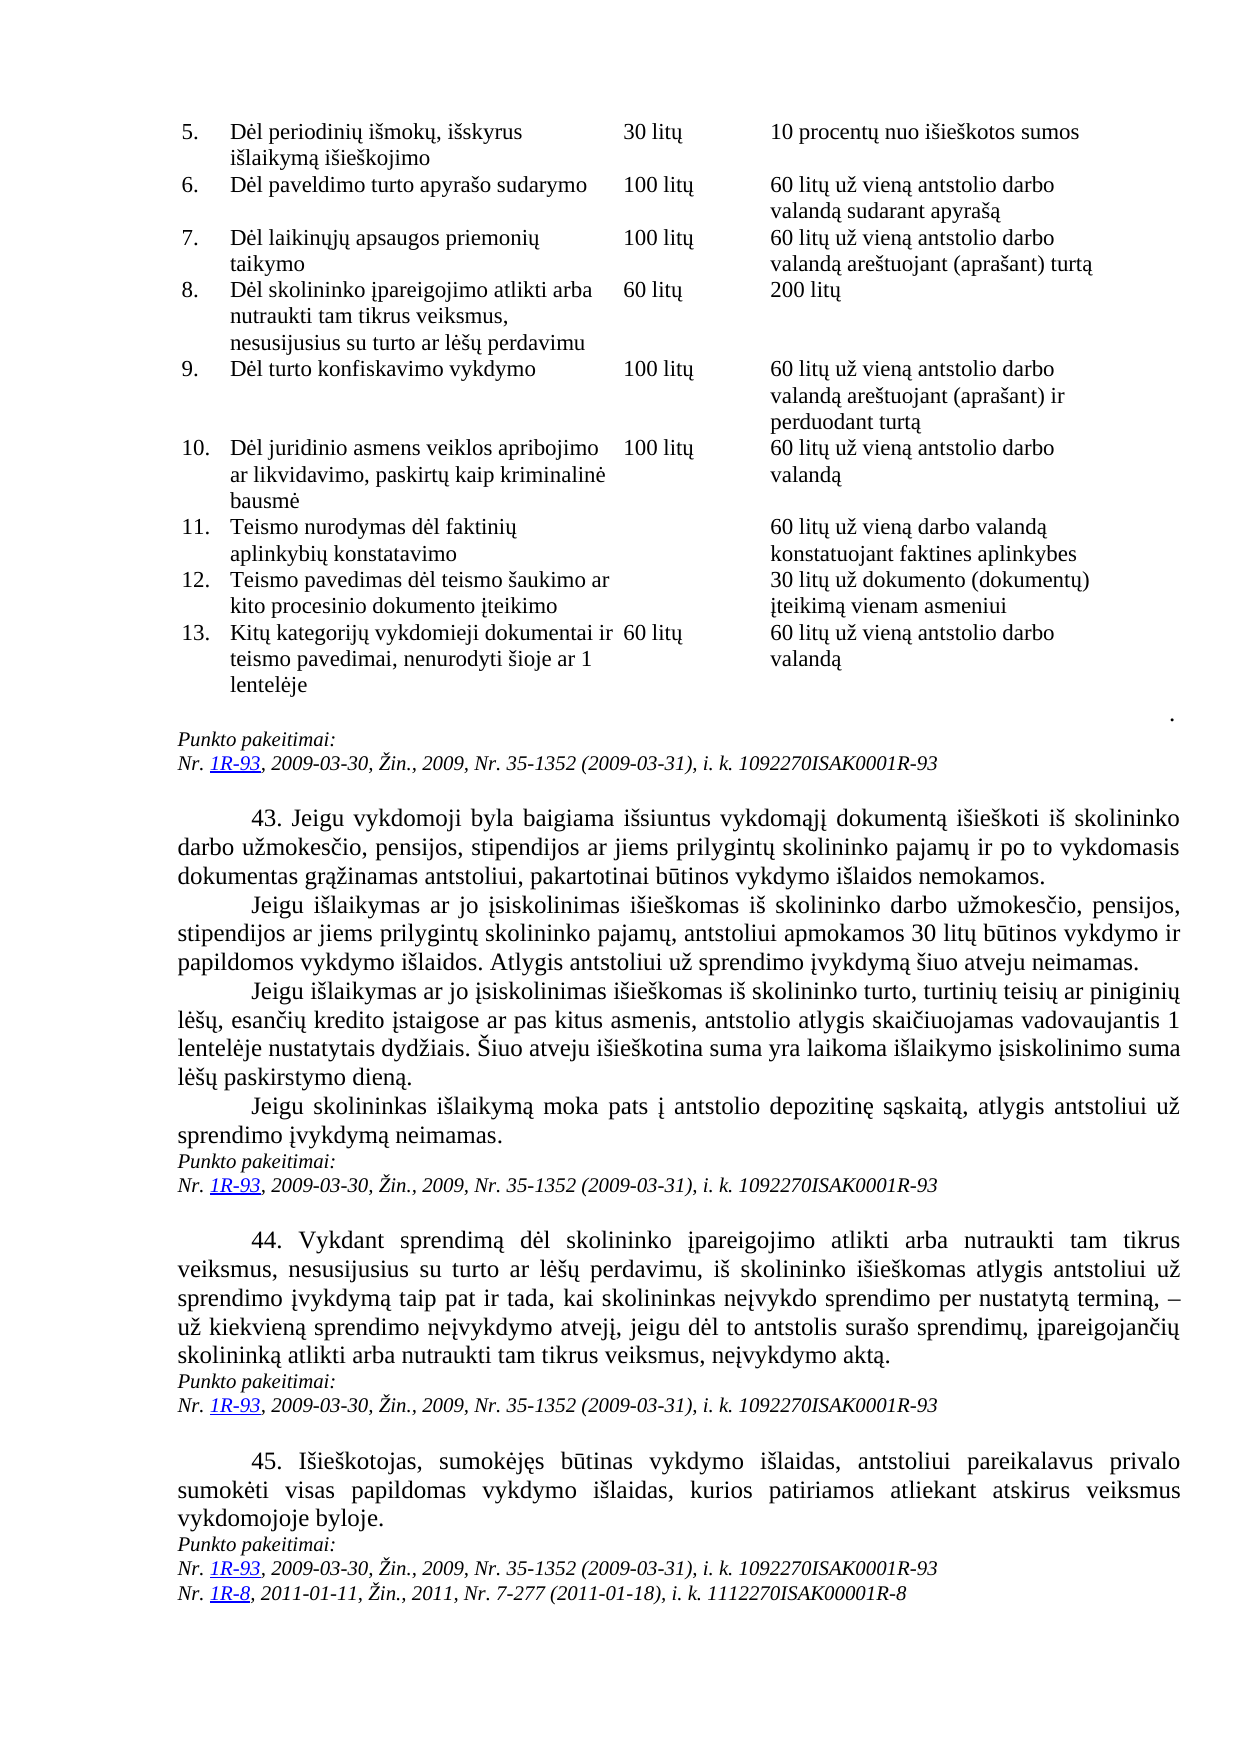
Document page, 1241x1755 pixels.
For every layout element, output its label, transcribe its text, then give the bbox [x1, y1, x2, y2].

table_cell 10. [177, 434, 226, 513]
table_cell 10 procentų nuo išieškotos sumos [766, 118, 1122, 171]
text Nr. 1R-93, 2009-03-30, Žin., 2009, Nr. 35-1352 (2009-03-31), i. k. 1092270ISAK0001R-93 [177, 1556, 1181, 1580]
table_cell 60 litų [619, 619, 766, 698]
text . [177, 698, 1181, 727]
table_cell Dėl laikinųjų apsaugos priemonių taikymo [226, 224, 619, 276]
text Nr. 1R-8, 2011-01-11, Žin., 2011, Nr. 7-277 (2011-01-18), i. k. 1112270ISAK00001R-8 [177, 1580, 1181, 1604]
table_cell 60 litų už vieną antstolio darbo valandą [766, 619, 1122, 698]
table_cell Dėl juridinio asmens veiklos apribojimo ar likvidavimo, paskirtų kaip kriminalinė bausmė [226, 434, 619, 513]
table_cell [619, 566, 766, 619]
text Jeigu skolininkas išlaikymą moka pats į antstolio depozitinę sąskaitą, atlygis antstoliui už sprendimo įvykdymą neimamas. [177, 1091, 1181, 1148]
table_cell 12. [177, 566, 226, 619]
text Nr. 1R-93, 2009-03-30, Žin., 2009, Nr. 35-1352 (2009-03-31), i. k. 1092270ISAK0001R-93 [177, 1173, 1181, 1197]
table_cell 6. [177, 171, 226, 223]
table_cell 100 litų [619, 434, 766, 513]
table_cell 60 litų [619, 276, 766, 355]
table_cell 8. [177, 276, 226, 355]
table_cell 30 litų už dokumento (dokumentų) įteikimą vienam asmeniui [766, 566, 1122, 619]
table_cell 200 litų [766, 276, 1122, 355]
table_cell 60 litų už vieną antstolio darbo valandą [766, 434, 1122, 513]
text Punkto pakeitimai: [177, 1148, 1181, 1173]
table_cell Dėl turto konfiskavimo vykdymo [226, 355, 619, 434]
table_cell Kitų kategorijų vykdomieji dokumentai ir teismo pavedimai, nenurodyti šioje ar 1 lentelėje [226, 619, 619, 698]
text 44. Vykdant sprendimą dėl skolininko įpareigojimo atlikti arba nutraukti tam tikrus veiksmus, nesusijusius su turto ar lėšų perdavimu, iš skolininko išieškomas atlygis antstoliui už sprendimo įvykdymą taip pat ir tada, kai skolininkas neįvykdo sprendimo per nustatytą terminą, – už kiekvieną sprendimo neįvykdymo atvejį, jeigu dėl to antstolis surašo sprendimų, įpareigojančių skolininką atlikti arba nutraukti tam tikrus veiksmus, neįvykdymo aktą. [177, 1225, 1181, 1369]
table_cell Dėl skolininko įpareigojimo atlikti arba nutraukti tam tikrus veiksmus, nesusijusius su turto ar lėšų perdavimu [226, 276, 619, 355]
text Jeigu išlaikymas ar jo įsiskolinimas išieškomas iš skolininko turto, turtinių teisių ar piniginių lėšų, esančių kredito įstaigose ar pas kitus asmenis, antstolio atlygis skaičiuojamas vadovaujantis 1 lentelėje nustatytais dydžiais. Šiuo atveju išieškotina suma yra laikoma išlaikymo įsiskolinimo suma lėšų paskirstymo dieną. [177, 976, 1181, 1091]
table_cell Dėl periodinių išmokų, išskyrus išlaikymą išieškojimo [226, 118, 619, 171]
table_cell 100 litų [619, 355, 766, 434]
table_cell Teismo nurodymas dėl faktinių aplinkybių konstatavimo [226, 514, 619, 566]
table_cell 60 litų už vieną antstolio darbo valandą areštuojant (aprašant) turtą [766, 224, 1122, 276]
text 45. Išieškotojas, sumokėjęs būtinas vykdymo išlaidas, antstoliui pareikalavus privalo sumokėti visas papildomas vykdymo išlaidas, kurios patiriamos atliekant atskirus veiksmus vykdomojoje byloje. [177, 1446, 1181, 1532]
table_cell 60 litų už vieną darbo valandą konstatuojant faktines aplinkybes [766, 514, 1122, 566]
text Jeigu išlaikymas ar jo įsiskolinimas išieškomas iš skolininko darbo užmokesčio, pensijos, stipendijos ar jiems prilygintų skolininko pajamų, antstoliui apmokamos 30 litų būtinos vykdymo ir papildomos vykdymo išlaidos. Atlygis antstoliui už sprendimo įvykdymą šiuo atveju neimamas. [177, 890, 1181, 976]
text Punkto pakeitimai: [177, 1369, 1181, 1393]
table_cell Teismo pavedimas dėl teismo šaukimo ar kito procesinio dokumento įteikimo [226, 566, 619, 619]
text Nr. 1R-93, 2009-03-30, Žin., 2009, Nr. 35-1352 (2009-03-31), i. k. 1092270ISAK0001R-93 [177, 1393, 1181, 1417]
table_cell 60 litų už vieną antstolio darbo valandą areštuojant (aprašant) ir perduodant turtą [766, 355, 1122, 434]
text Punkto pakeitimai: [177, 1532, 1181, 1556]
text 43. Jeigu vykdomoji byla baigiama išsiuntus vykdomąjį dokumentą išieškoti iš skolininko darbo užmokesčio, pensijos, stipendijos ar jiems prilygintų skolininko pajamų ir po to vykdomasis dokumentas grąžinamas antstoliui, pakartotinai būtinos vykdymo išlaidos nemokamos. [177, 803, 1181, 890]
text Nr. 1R-93, 2009-03-30, Žin., 2009, Nr. 35-1352 (2009-03-31), i. k. 1092270ISAK0001R-93 [177, 751, 1181, 775]
table_cell 5. [177, 118, 226, 171]
table_cell 11. [177, 514, 226, 566]
table_cell 100 litų [619, 224, 766, 276]
table_cell 30 litų [619, 118, 766, 171]
table_cell [619, 514, 766, 566]
table_cell 9. [177, 355, 226, 434]
table_cell Dėl paveldimo turto apyrašo sudarymo [226, 171, 619, 223]
table_cell 13. [177, 619, 226, 698]
text Punkto pakeitimai: [177, 727, 1181, 751]
table_cell 60 litų už vieną antstolio darbo valandą sudarant apyrašą [766, 171, 1122, 223]
table_cell 100 litų [619, 171, 766, 223]
table_cell 7. [177, 224, 226, 276]
